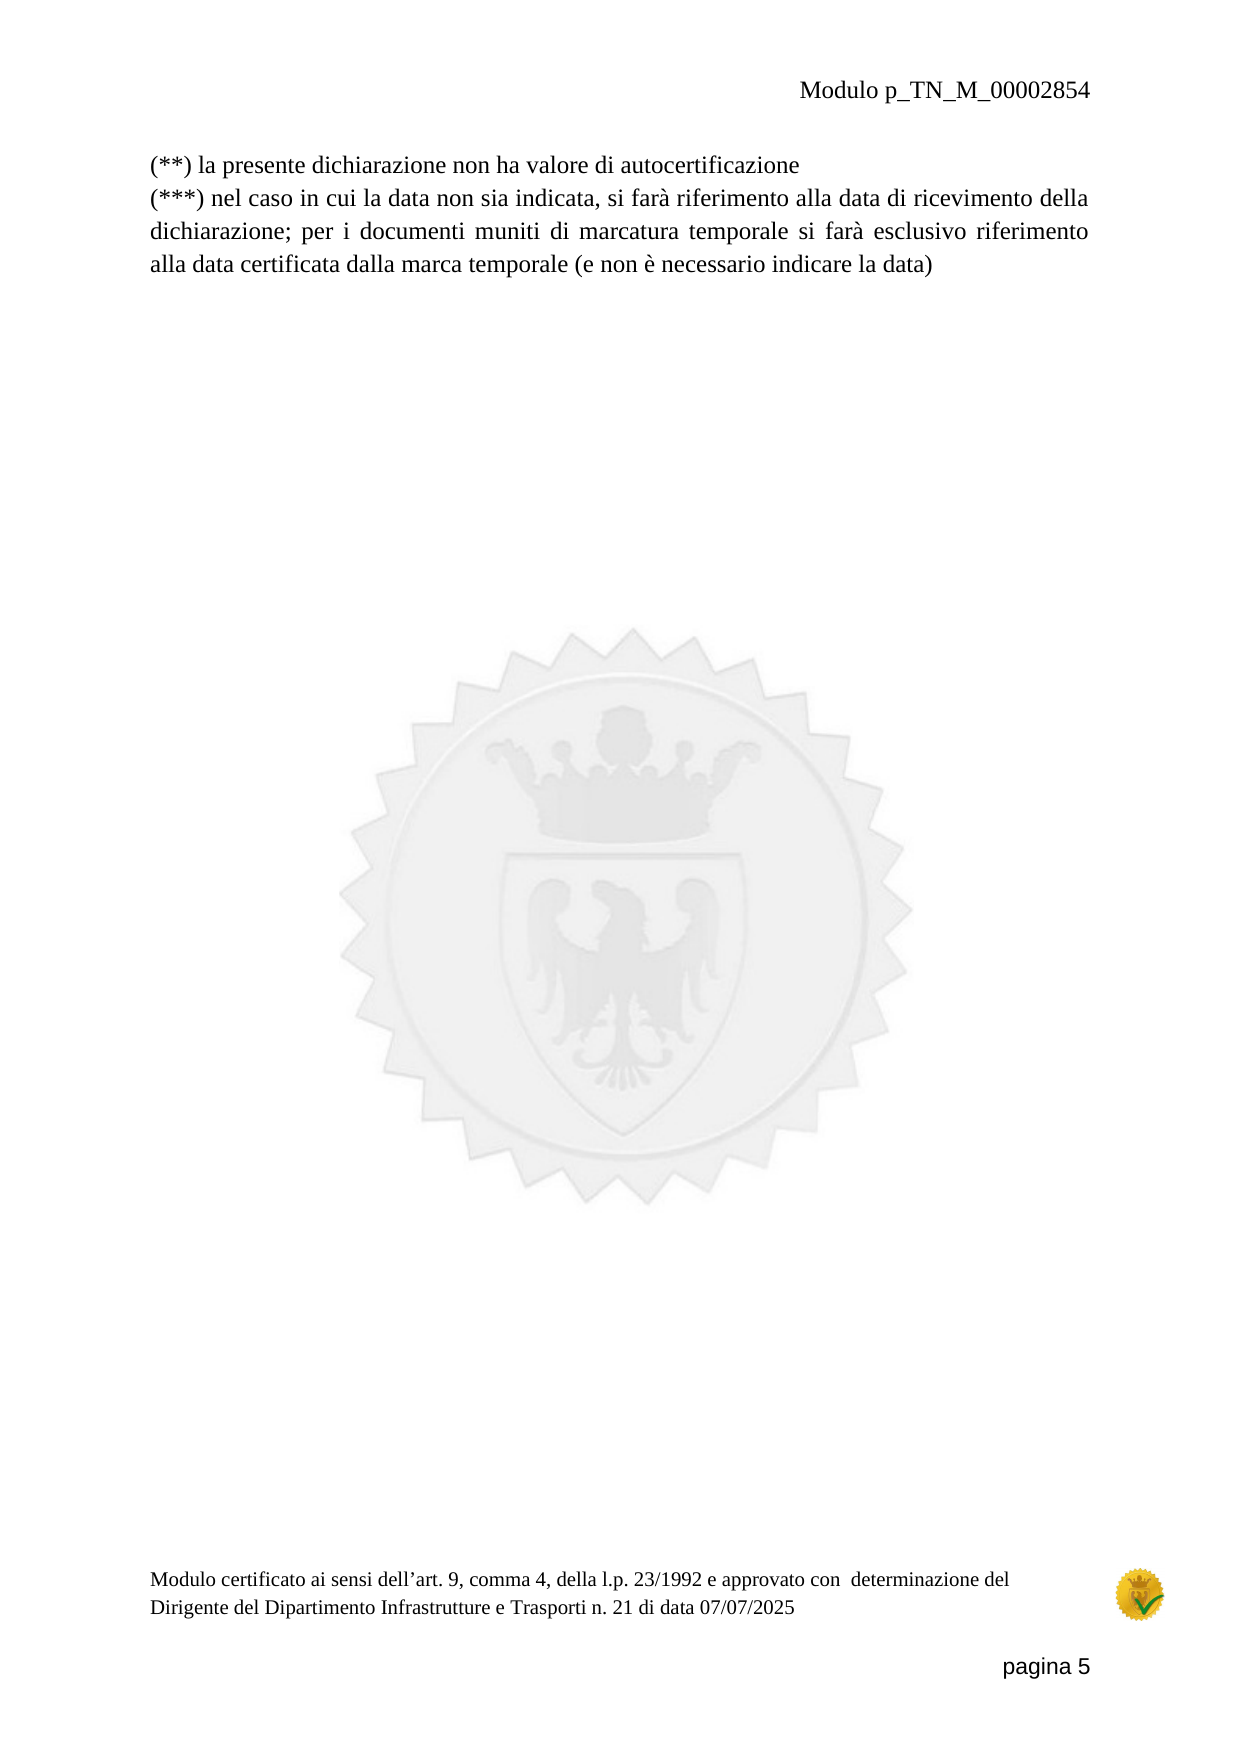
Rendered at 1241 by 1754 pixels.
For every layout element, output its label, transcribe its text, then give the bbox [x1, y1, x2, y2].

text (***) nel caso in cui la data non sia indicata, si farà riferimento alla data di ricevimento della dichiarazione; per i documenti muniti di marcatura temporale si farà esclusivo riferimento alla data certificata dalla marca temporale (e non è necessario indicare la data) [150, 183, 1090, 278]
picture [339, 624, 914, 1214]
picture [1115, 1568, 1166, 1621]
text (**) la presente dichiarazione non ha valore di autocertificazione [150, 150, 1090, 179]
